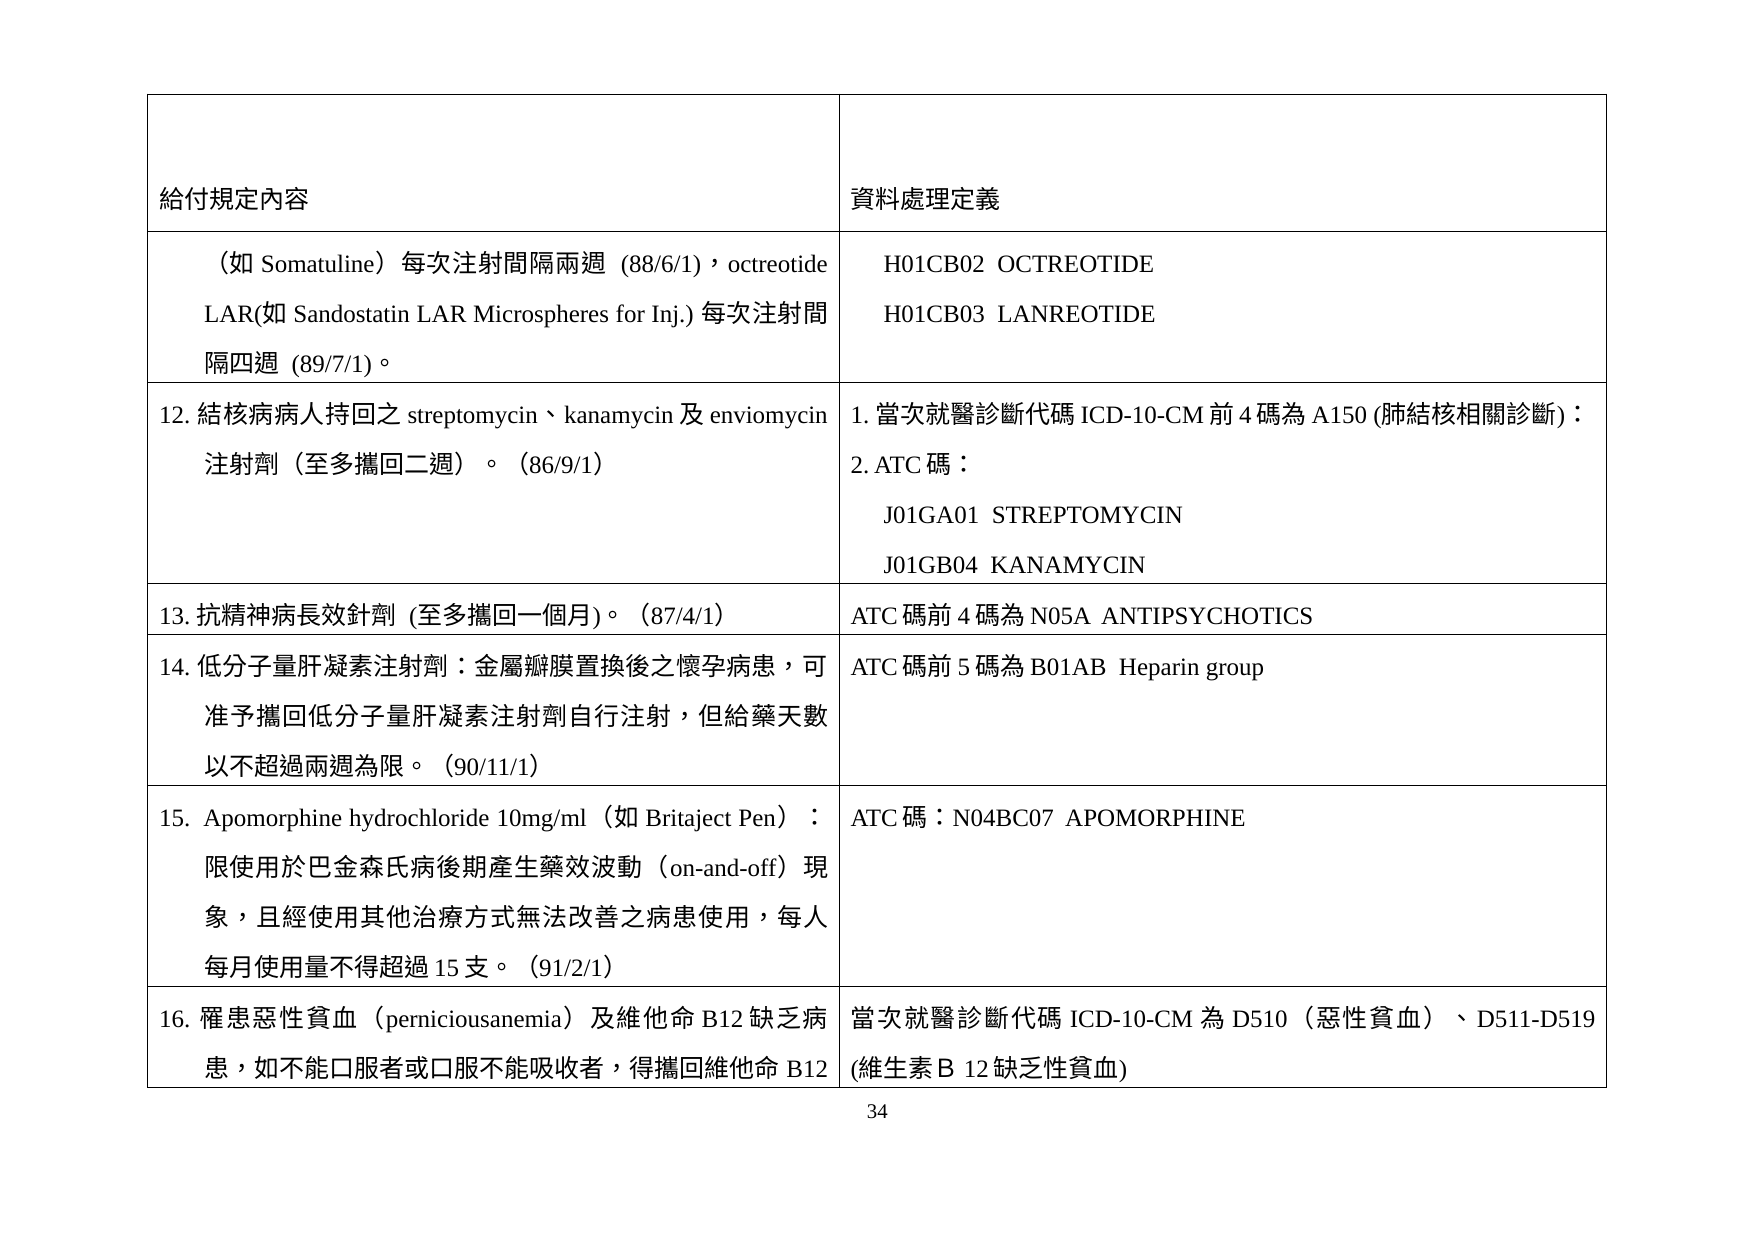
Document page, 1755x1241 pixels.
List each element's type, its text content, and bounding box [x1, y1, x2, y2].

table_cell 1. 當次就醫診斷代碼ICD-10-CM前4碼為A150 (肺結核相關診斷)： 2. ATC碼： J01GA01 STREPTOMYCIN J01GB04 KANAMYCIN [840, 383, 1606, 583]
table_cell ATC碼前5碼為B01AB Heparin group [840, 635, 1606, 785]
table_cell H01CB02 OCTREOTIDE H01CB03 LANREOTIDE [840, 232, 1606, 382]
table_cell 當次就醫診斷代碼ICD-10-CM為D510（惡性貧血）、D511-D519 (維生素Ｂ12缺乏性貧血) [840, 987, 1606, 1087]
table_header 給付規定內容 [148, 95, 839, 231]
table_cell （如Somatuline）每次注射間隔兩週 (88/6/1)，octreotide LAR(如Sandostatin LAR Microspheres for Inj.) 每次注射間隔四週 (89/7/1)。 [148, 232, 839, 382]
table_header 資料處理定義 [840, 95, 1606, 231]
table_cell 13. 抗精神病長效針劑 (至多攜回一個月)。（87/4/1） [148, 584, 839, 634]
table_cell 12. 結核病病人持回之streptomycin、kanamycin及enviomycin注射劑（至多攜回二週）。（86/9/1） [148, 383, 839, 583]
table_cell 16. 罹患惡性貧血（perniciousanemia）及維他命B12缺乏病患，如不能口服者或口服不能吸收者，得攜回維他命B12 [148, 987, 839, 1087]
table_cell 15. Apomorphine hydrochloride 10mg/ml（如Britaject Pen）：限使用於巴金森氏病後期產生藥效波動（on-and-off）現象，且經使用其他治療方式無法改善之病患使用，每人每月使用量不得超過15支。（91/2/1） [148, 786, 839, 986]
table_cell ATC碼前4碼為N05A ANTIPSYCHOTICS [840, 584, 1606, 634]
table_cell ATC碼：N04BC07 APOMORPHINE [840, 786, 1606, 986]
table_cell 14. 低分子量肝凝素注射劑：金屬瓣膜置換後之懷孕病患，可准予攜回低分子量肝凝素注射劑自行注射，但給藥天數以不超過兩週為限。（90/11/1） [148, 635, 839, 785]
